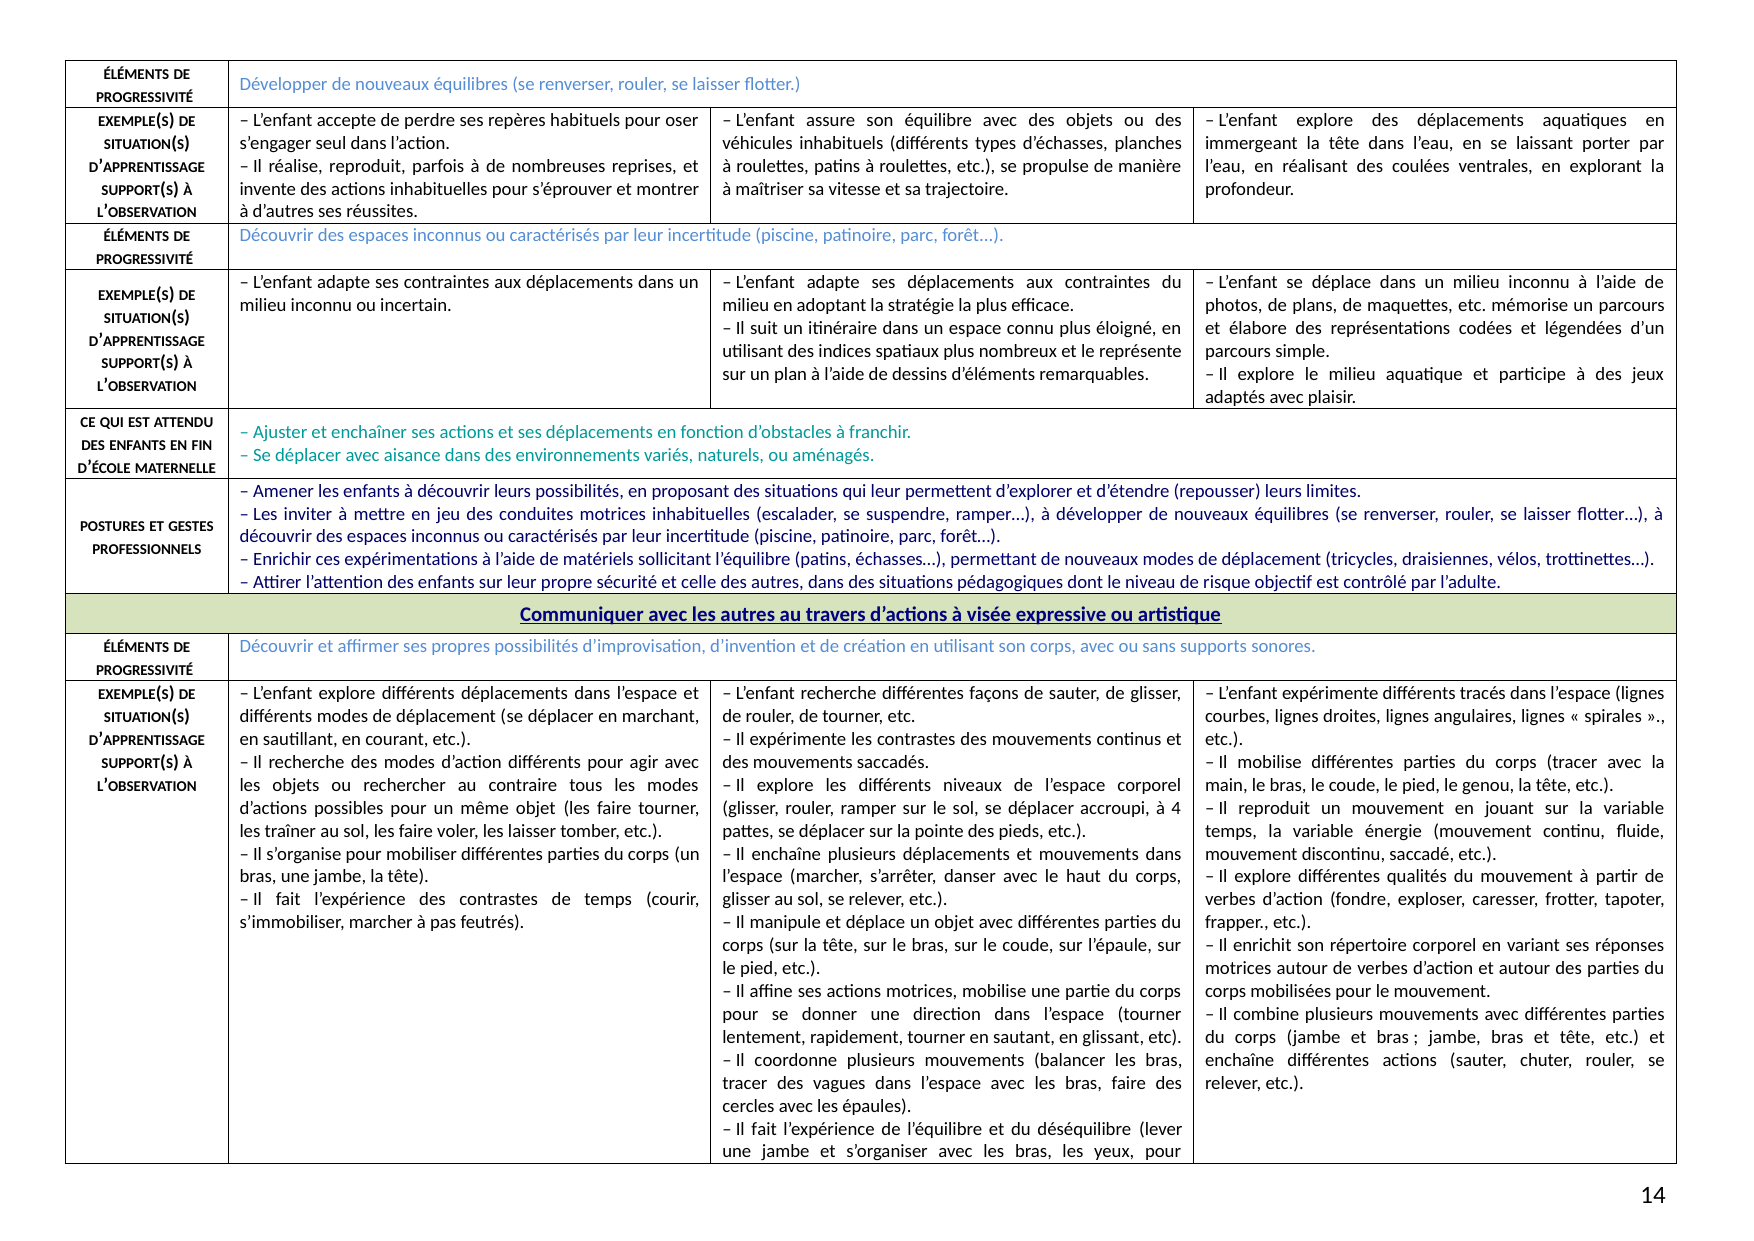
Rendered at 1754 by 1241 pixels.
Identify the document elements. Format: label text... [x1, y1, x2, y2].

table_cell exemple(s) de situation(s) d’apprentissage support(s) à l’observation [66, 681, 228, 1162]
table_cell – L’enfant se déplace dans un milieu inconnu à l’aide de photos, de plans, de maquettes, etc. mémorise un parcours et élabore des représentations codées et légendées d’un parcours simple. – Il explore le milieu aquatique et participe à des jeux adaptés avec plaisir. [1194, 270, 1676, 408]
table_cell ce qui est attendu des enfants en fin d’école maternelle [66, 409, 228, 478]
table_cell postures et gestes professionnels [66, 479, 228, 593]
table_cell éléments de progressivité [66, 634, 228, 680]
table_cell Communiquer avec les autres au travers d’actions à visée expressive ou artistique [66, 594, 1676, 633]
table_cell – L’enfant adapte ses contraintes aux déplacements dans un milieu inconnu ou incertain. [229, 270, 710, 408]
table_cell éléments de progressivité [66, 61, 228, 107]
table_cell – L’enfant expérimente différents tracés dans l’espace (lignes courbes, lignes droites, lignes angulaires, lignes « spirales »., etc.). – Il mobilise différentes parties du corps (tracer avec la main, le bras, le coude, le pied, le genou, la tête, etc.). – Il reproduit un mouvement en jouant sur la variable temps, la variable énergie (mouvement continu, fluide, mouvement discontinu, saccadé, etc.). – Il explore différentes qualités du mouvement à partir de verbes d’action (fondre, exploser, caresser, frotter, tapoter, frapper., etc.). – Il enrichit son répertoire corporel en variant ses réponses motrices autour de verbes d’action et autour des parties du corps mobilisées pour le mouvement. – Il combine plusieurs mouvements avec différentes parties du corps (jambe et bras ; jambe, bras et tête, etc.) et enchaîne différentes actions (sauter, chuter, rouler, se relever, etc.). [1194, 681, 1676, 1162]
table_cell – Ajuster et enchaîner ses actions et ses déplacements en fonction d’obstacles à franchir. – Se déplacer avec aisance dans des environnements variés, naturels, ou aménagés. [229, 409, 1676, 478]
table_cell Découvrir des espaces inconnus ou caractérisés par leur incertitude (piscine, patinoire, parc, forêt...). [229, 224, 1676, 269]
table_cell Développer de nouveaux équilibres (se renverser, rouler, se laisser flotter.) [229, 61, 1676, 107]
table_cell – L’enfant adapte ses déplacements aux contraintes du milieu en adoptant la stratégie la plus efficace. – Il suit un itinéraire dans un espace connu plus éloigné, en utilisant des indices spatiaux plus nombreux et le représente sur un plan à l’aide de dessins d’éléments remarquables. [711, 270, 1193, 408]
table_cell exemple(s) de situation(s) d’apprentissage support(s) à l’observation [66, 270, 228, 408]
table_cell – L’enfant assure son équilibre avec des objets ou des véhicules inhabituels (différents types d’échasses, planches à roulettes, patins à roulettes, etc.), se propulse de manière à maîtriser sa vitesse et sa trajectoire. [711, 108, 1193, 222]
table_cell – L’enfant recherche différentes façons de sauter, de glisser, de rouler, de tourner, etc. – Il expérimente les contrastes des mouvements continus et des mouvements saccadés. – Il explore les différents niveaux de l’espace corporel (glisser, rouler, ramper sur le sol, se déplacer accroupi, à 4 pattes, se déplacer sur la pointe des pieds, etc.). – Il enchaîne plusieurs déplacements et mouvements dans l’espace (marcher, s’arrêter, danser avec le haut du corps, glisser au sol, se relever, etc.). – Il manipule et déplace un objet avec différentes parties du corps (sur la tête, sur le bras, sur le coude, sur l’épaule, sur le pied, etc.). – Il affine ses actions motrices, mobilise une partie du corps pour se donner une direction dans l’espace (tourner lentement, rapidement, tourner en sautant, en glissant, etc). – Il coordonne plusieurs mouvements (balancer les bras, tracer des vagues dans l’espace avec les bras, faire des cercles avec les épaules). – Il fait l’expérience de l’équilibre et du déséquilibre (lever une jambe et s’organiser avec les bras, les yeux, pour [711, 681, 1193, 1162]
table_cell – L’enfant explore différents déplacements dans l’espace et différents modes de déplacement (se déplacer en marchant, en sautillant, en courant, etc.). – Il recherche des modes d’action différents pour agir avec les objets ou rechercher au contraire tous les modes d’actions possibles pour un même objet (les faire tourner, les traîner au sol, les faire voler, les laisser tomber, etc.). – Il s’organise pour mobiliser différentes parties du corps (un bras, une jambe, la tête). – Il fait l’expérience des contrastes de temps (courir, s’immobiliser, marcher à pas feutrés). [229, 681, 710, 1162]
table_cell – L’enfant accepte de perdre ses repères habituels pour oser s’engager seul dans l’action. – Il réalise, reproduit, parfois à de nombreuses reprises, et invente des actions inhabituelles pour s’éprouver et montrer à d’autres ses réussites. [229, 108, 710, 222]
table_cell – L’enfant explore des déplacements aquatiques en immergeant la tête dans l’eau, en se laissant porter par l’eau, en réalisant des coulées ventrales, en explorant la profondeur. [1194, 108, 1676, 222]
table_cell – Amener les enfants à découvrir leurs possibilités, en proposant des situations qui leur permettent d’explorer et d’étendre (repousser) leurs limites. – Les inviter à mettre en jeu des conduites motrices inhabituelles (escalader, se suspendre, ramper…), à développer de nouveaux équilibres (se renverser, rouler, se laisser flotter…), à découvrir des espaces inconnus ou caractérisés par leur incertitude (piscine, patinoire, parc, forêt…). – Enrichir ces expérimentations à l’aide de matériels sollicitant l’équilibre (patins, échasses…), permettant de nouveaux modes de déplacement (tricycles, draisiennes, vélos, trottinettes…). – Attirer l’attention des enfants sur leur propre sécurité et celle des autres, dans des situations pédagogiques dont le niveau de risque objectif est contrôlé par l’adulte. [229, 479, 1676, 593]
table_cell Découvrir et affirmer ses propres possibilités d’improvisation, d’invention et de création en utilisant son corps, avec ou sans supports sonores. [229, 634, 1676, 680]
table_cell éléments de progressivité [66, 224, 228, 269]
table_cell exemple(s) de situation(s) d’apprentissage support(s) à l’observation [66, 108, 228, 222]
